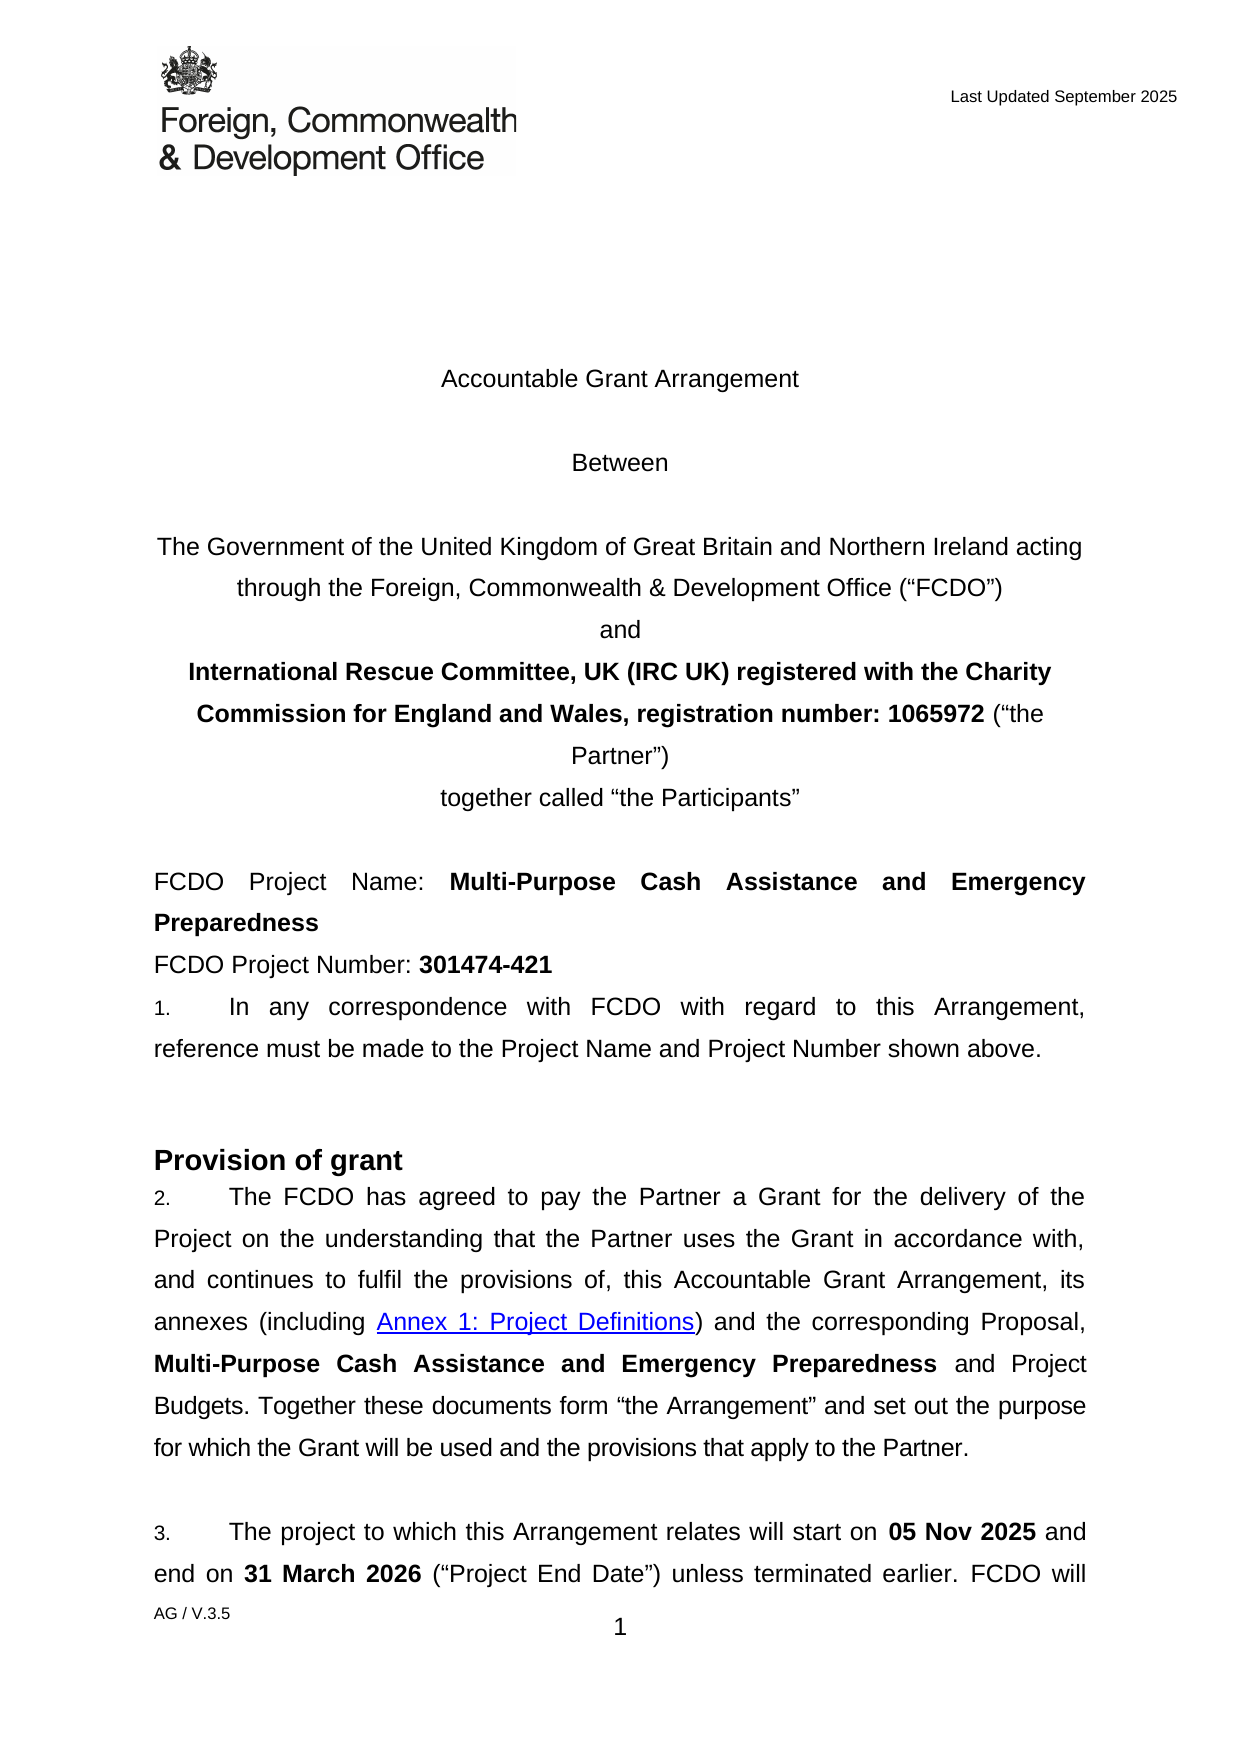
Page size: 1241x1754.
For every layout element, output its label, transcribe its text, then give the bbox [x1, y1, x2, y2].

text and [153, 616, 1087, 644]
list The project to which this Arrangement relates will start on 05 Nov 2025 and end on 31 March 2026 (“Project End Date”) unless terminated earlier. FCDO will [153, 1517, 1087, 1587]
list The FCDO has agreed to pay the Partner a Grant for the delivery of the Project on the understanding that the Partner uses the Grant in accordance with, and continues to fulfil the provisions of, this Accountable Grant Arrangement, its annexes (including Annex 1: Project Definitions) and the corresponding Proposal, Multi-Purpose Cash Assistance and Emergency Preparedness and Project Budgets. Together these documents form “the Arrangement” and set out the purpose for which the Grant will be used and the provisions that apply to the Partner. [153, 1182, 1087, 1462]
text Between [153, 449, 1087, 477]
subtitle Provision of grant [153, 1144, 1087, 1176]
text together called “the Participants” [153, 784, 1087, 812]
text The Government of the United Kingdom of Great Britain and Northern Ireland acting through the Foreign, Commonwealth & Development Office (“FCDO”) [153, 532, 1087, 602]
text Accountable Grant Arrangement [153, 365, 1087, 393]
text FCDO Project Name: Multi-Purpose Cash Assistance and Emergency Preparedness [153, 867, 1087, 937]
picture [157, 46, 517, 176]
text FCDO Project Number: 301474-421 [153, 951, 1087, 979]
text International Rescue Committee, UK (IRC UK) registered with the Charity Commission for England and Wales, registration number: 1065972 (“the Partner”) [153, 658, 1087, 770]
list In any correspondence with FCDO with regard to this Arrangement, reference must be made to the Project Name and Project Number shown above. [153, 993, 1087, 1063]
